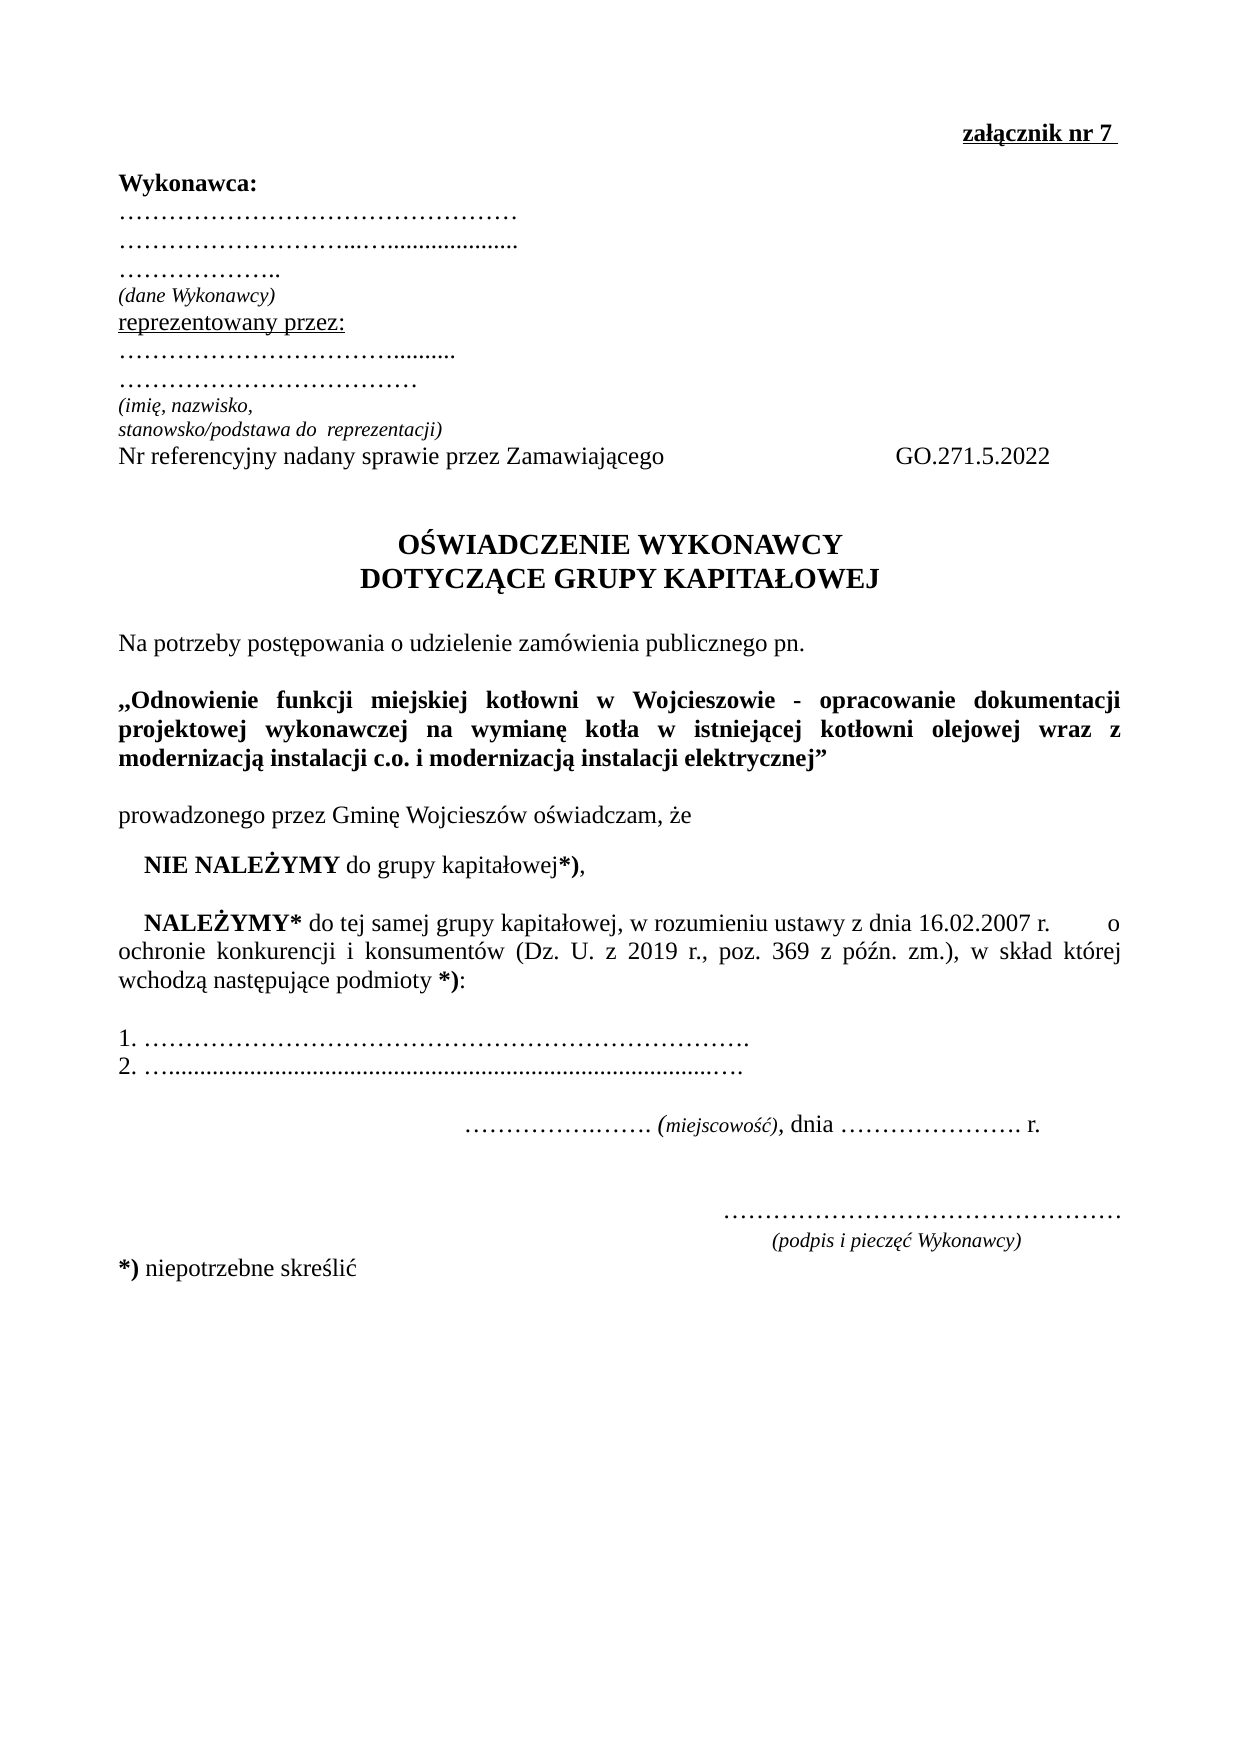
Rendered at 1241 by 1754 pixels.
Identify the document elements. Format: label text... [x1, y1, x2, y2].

text ……………………………..........……………………………… [118, 336, 502, 393]
text ………………………………………… [118, 1195, 1122, 1224]
text Wykonawca: [118, 168, 1122, 196]
text reprezentowany przez: [118, 307, 1122, 336]
text DOTYCZĄCE GRUPY KAPITAŁOWEJ [118, 561, 1122, 594]
text 1. ………………………………………………………………. [118, 1023, 1122, 1051]
text  NALEŻYMY* do tej samej grupy kapitałowej, w rozumieniu ustawy z dnia 16.02.2007 r. o ochronie konkurencji i konsumentów (Dz. U. z 2019 r., poz. 369 z późn. zm.), w skład której wchodzą następujące podmioty *): [118, 908, 1122, 994]
text (imię, nazwisko, stanowsko/podstawa do reprezentacji) [118, 393, 502, 441]
text  NIE NALEŻYMY do grupy kapitałowej*), [118, 850, 1122, 879]
text Nr referencyjny nadany sprawie przez Zamawiającego GO.271.5.2022 [118, 441, 1122, 470]
text (podpis i pieczęć Wykonawcy) [118, 1224, 1122, 1253]
text OŚWIADCZENIE WYKONAWCY [118, 527, 1122, 561]
text *) niepotrzebne skreślić [118, 1253, 1122, 1281]
text załącznik nr 7 [118, 118, 1118, 147]
text …………….……. (miejscowość), dnia …………………. r. [118, 1109, 1122, 1138]
text 2. ….......................................................................................…. [118, 1051, 1122, 1080]
text Na potrzeby postępowania o udzielenie zamówienia publicznego pn. [118, 628, 1117, 657]
text (dane Wykonawcy) [118, 283, 502, 307]
text …………………………………………………………………...….....................……………….. [118, 196, 526, 283]
text ,,Odnowienie funkcji miejskiej kotłowni w Wojcieszowie - opracowanie dokumentacji projektowej wykonawczej na wymianę kotła w istniejącej kotłowni olejowej wraz z modernizacją instalacji c.o. i modernizacją instalacji elektrycznej” [118, 686, 1122, 772]
text prowadzonego przez Gminę Wojcieszów oświadczam, że [118, 801, 1122, 829]
